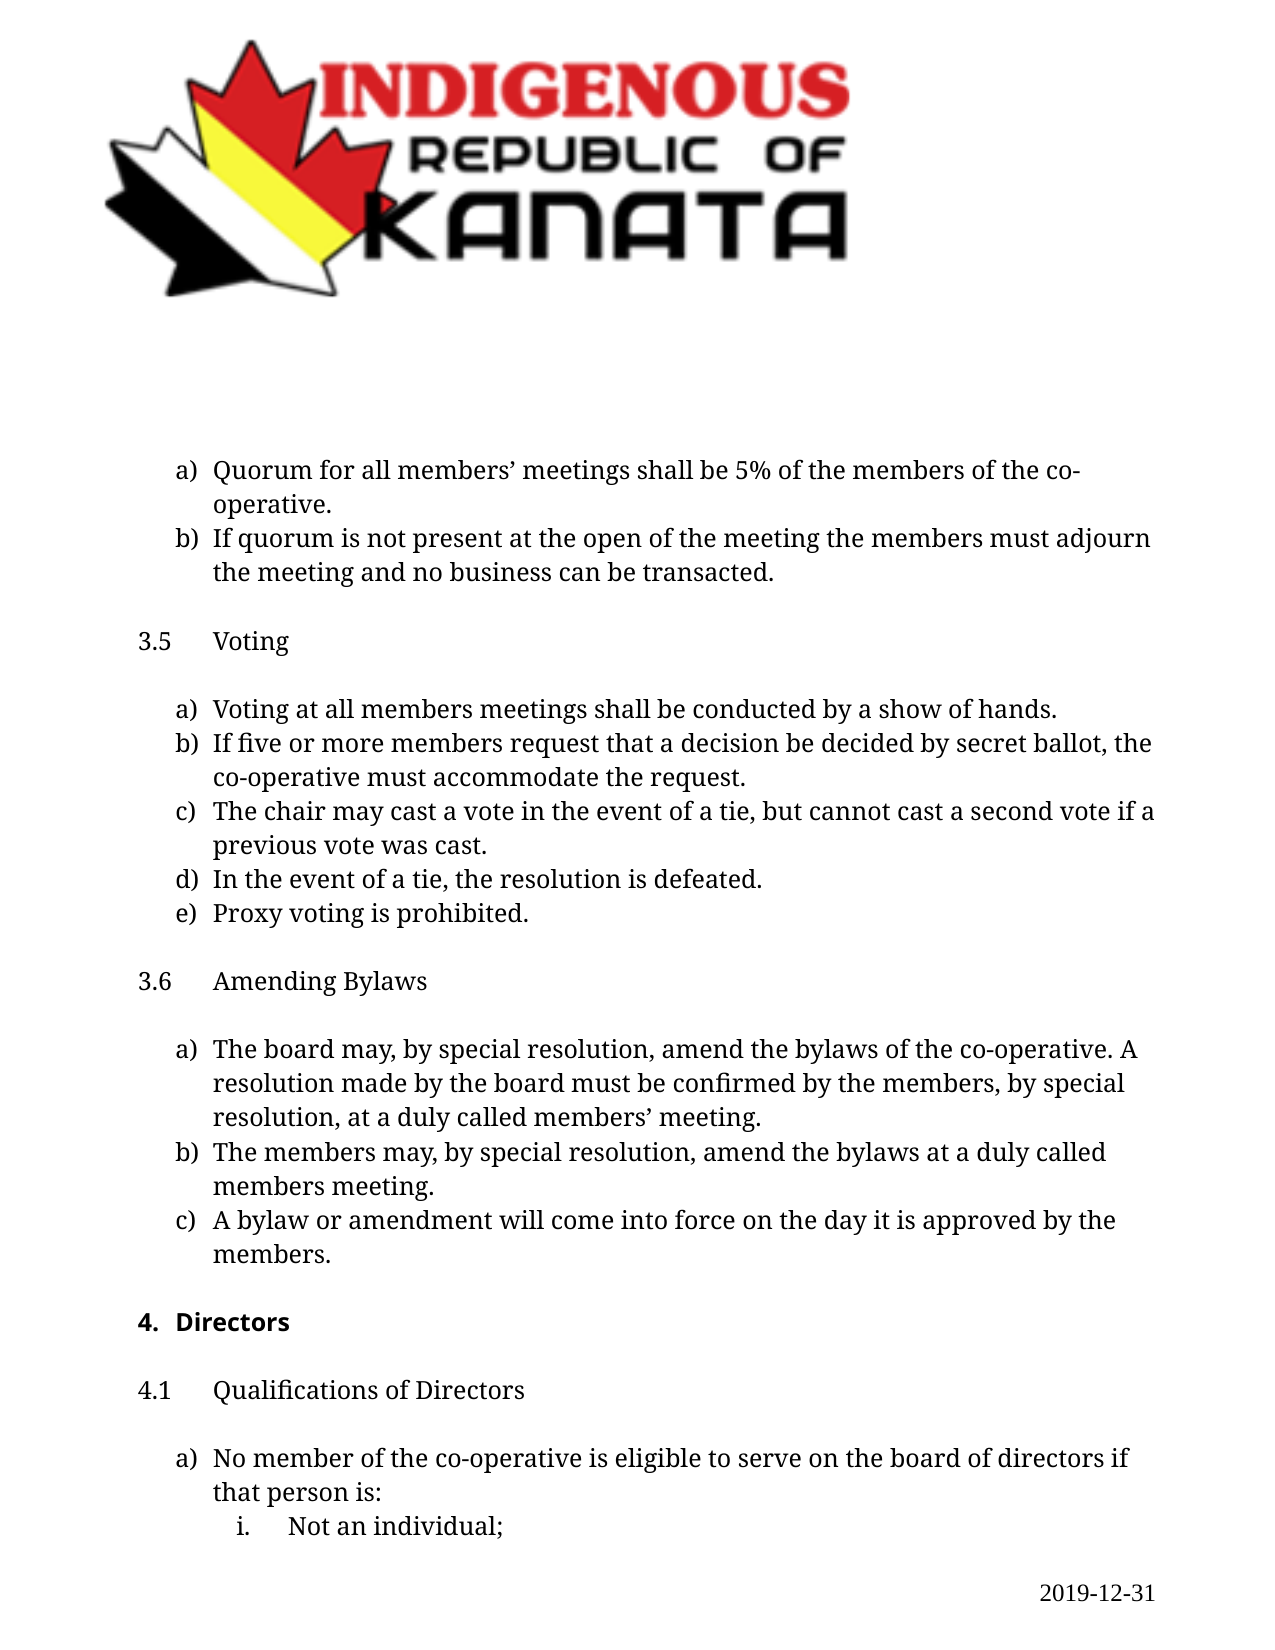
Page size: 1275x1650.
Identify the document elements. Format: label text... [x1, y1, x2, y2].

list Directors [138, 1304, 1156, 1338]
list Voting [138, 623, 1156, 657]
list If quorum is not present at the open of the meeting the members must adjourn the meeting and no business can be transacted. [175, 521, 1156, 589]
list Voting at all members meetings shall be conducted by a show of hands. [175, 691, 1156, 725]
list Qualifications of Directors [138, 1373, 1156, 1407]
list The chair may cast a vote in the event of a tie, but cannot cast a second vote if a previous vote was cast. [175, 793, 1156, 862]
list Amending Bylaws [138, 964, 1156, 998]
list Quorum for all members’ meetings shall be 5% of the members of the co-operative. [175, 453, 1156, 521]
picture [100, 21, 859, 309]
list The members may, by special resolution, amend the bylaws at a duly called members meeting. [175, 1134, 1156, 1202]
list The board may, by special resolution, amend the bylaws of the co-operative. A resolution made by the board must be confirmed by the members, by special resolution, at a duly called members’ meeting. [175, 1032, 1156, 1134]
list A bylaw or amendment will come into force on the day it is approved by the members. [175, 1202, 1156, 1270]
list No member of the co-operative is eligible to serve on the board of directors if that person is: [175, 1441, 1156, 1509]
list In the event of a tie, the resolution is defeated. [175, 862, 1156, 896]
list If five or more members request that a decision be decided by secret ballot, the co-operative must accommodate the request. [175, 725, 1156, 793]
list Proxy voting is prohibited. [175, 896, 1156, 930]
list Not an individual; [250, 1509, 1156, 1543]
